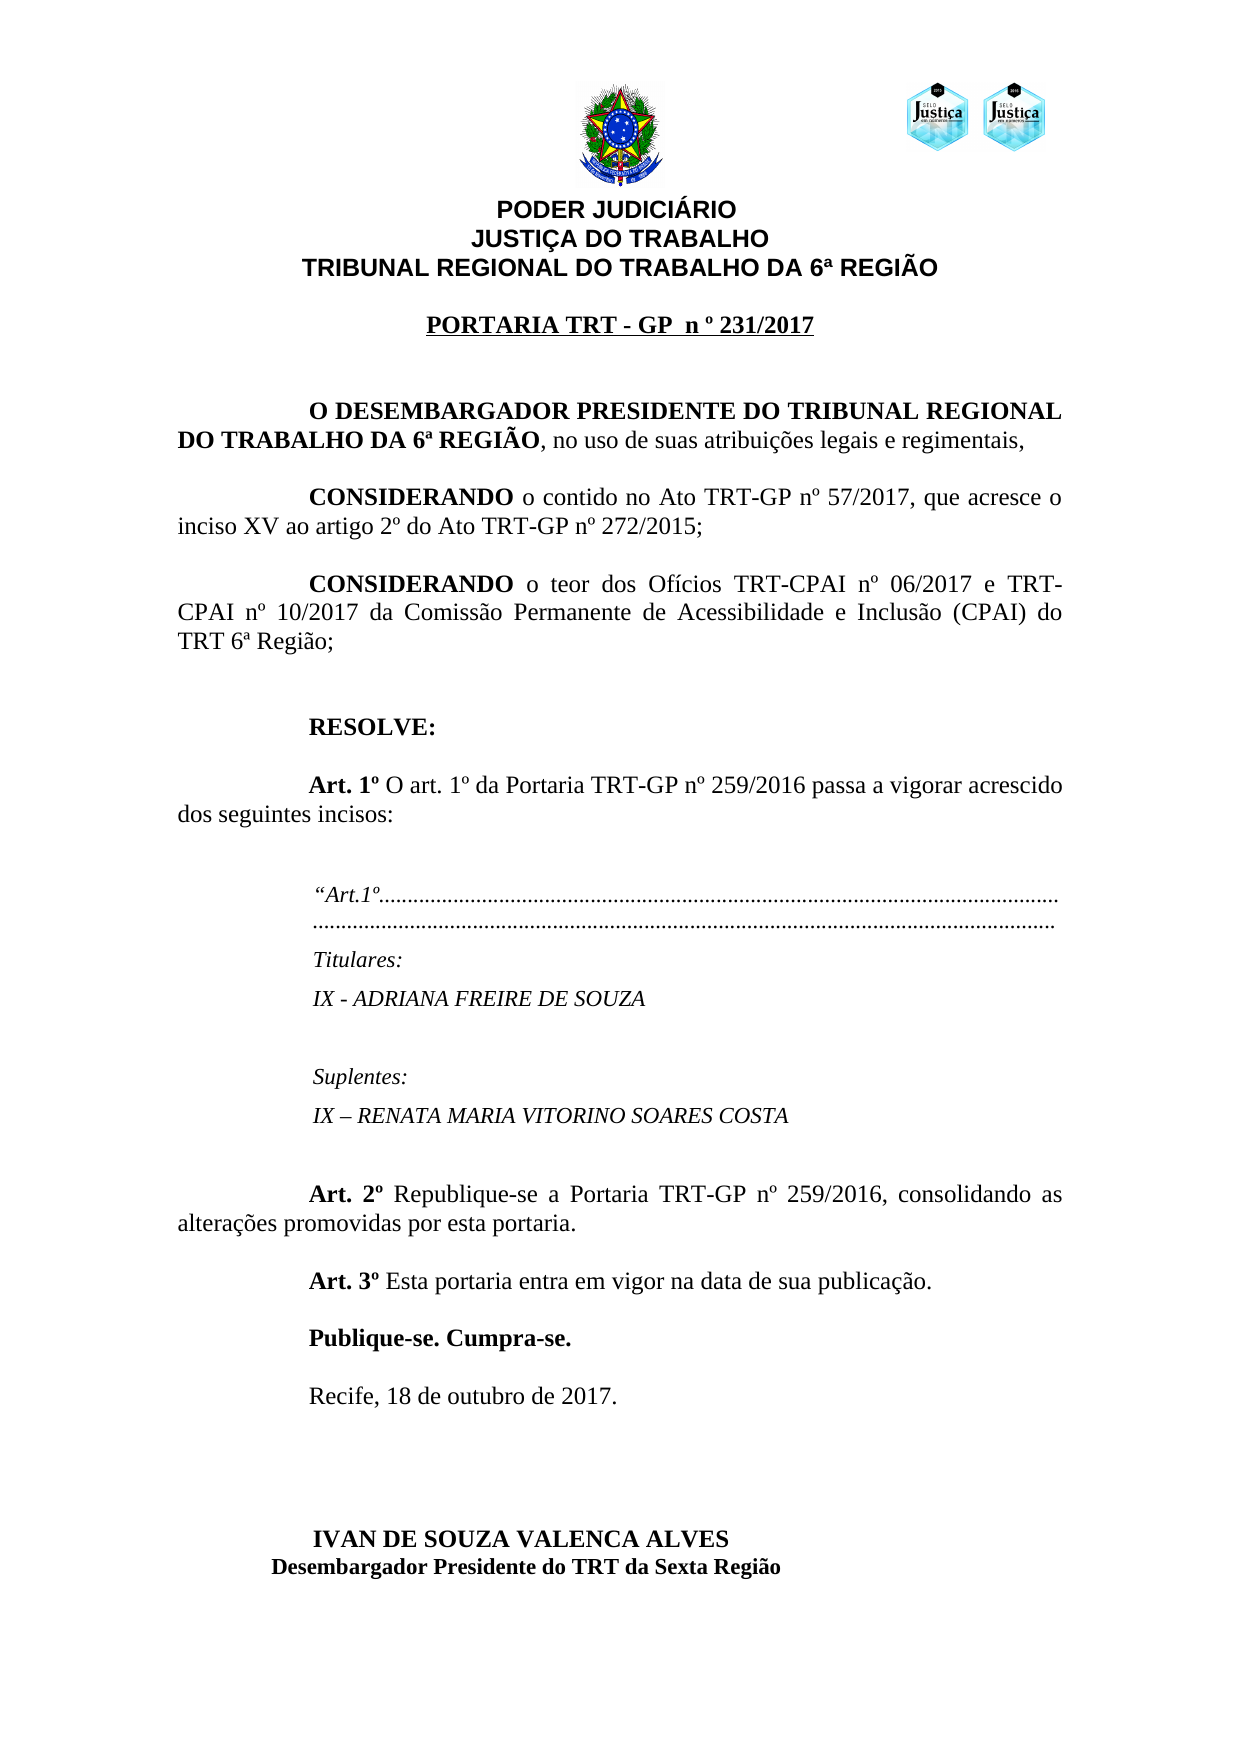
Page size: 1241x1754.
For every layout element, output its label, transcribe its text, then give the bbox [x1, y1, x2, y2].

text Desembargador Presidente do TRT da Sexta Região [177, 1553, 1063, 1580]
text “Art.1º......................................................................................................................................................................................................................................................... [313, 881, 1063, 934]
text IX - ADRIANA FREIRE DE SOUZA [313, 985, 1063, 1012]
text Art. 1º O art. 1º da Portaria TRT-GP nº 259/2016 passa a vigorar acrescido dos seguintes incisos: [177, 770, 1063, 827]
picture [575, 81, 665, 188]
text PORTARIA TRT - GP n º 231/2017 [177, 310, 1063, 339]
text Suplentes: [313, 1063, 1063, 1089]
text IX – RENATA MARIA VITORINO SOARES COSTA [313, 1102, 1063, 1128]
text Recife, 18 de outubro de 2017. [177, 1381, 1063, 1409]
text RESOLVE: [177, 712, 1063, 741]
text Titulares: [313, 946, 1063, 973]
text IVAN DE SOUZA VALENCA ALVES [177, 1524, 1063, 1553]
text Art. 2º Republique-se a Portaria TRT-GP nº 259/2016, consolidando as alterações promovidas por esta portaria. [177, 1179, 1063, 1237]
text CONSIDERANDO o teor dos Ofícios TRT-CPAI nº 06/2017 e TRT-CPAI nº 10/2017 da Comissão Permanente de Acessibilidade e Inclusão (CPAI) do TRT 6ª Região; [177, 569, 1063, 655]
picture [906, 82, 1046, 152]
text CONSIDERANDO o contido no Ato TRT-GP nº 57/2017, que acresce o inciso XV ao artigo 2º do Ato TRT-GP nº 272/2015; [177, 482, 1063, 540]
text O DESEMBARGADOR PRESIDENTE DO TRIBUNAL REGIONAL DO TRABALHO DA 6ª REGIÃO, no uso de suas atribuições legais e regimentais, [177, 396, 1063, 454]
text Publique-se. Cumpra-se. [177, 1323, 1063, 1352]
text Art. 3º Esta portaria entra em vigor na data de sua publicação. [177, 1266, 1063, 1294]
